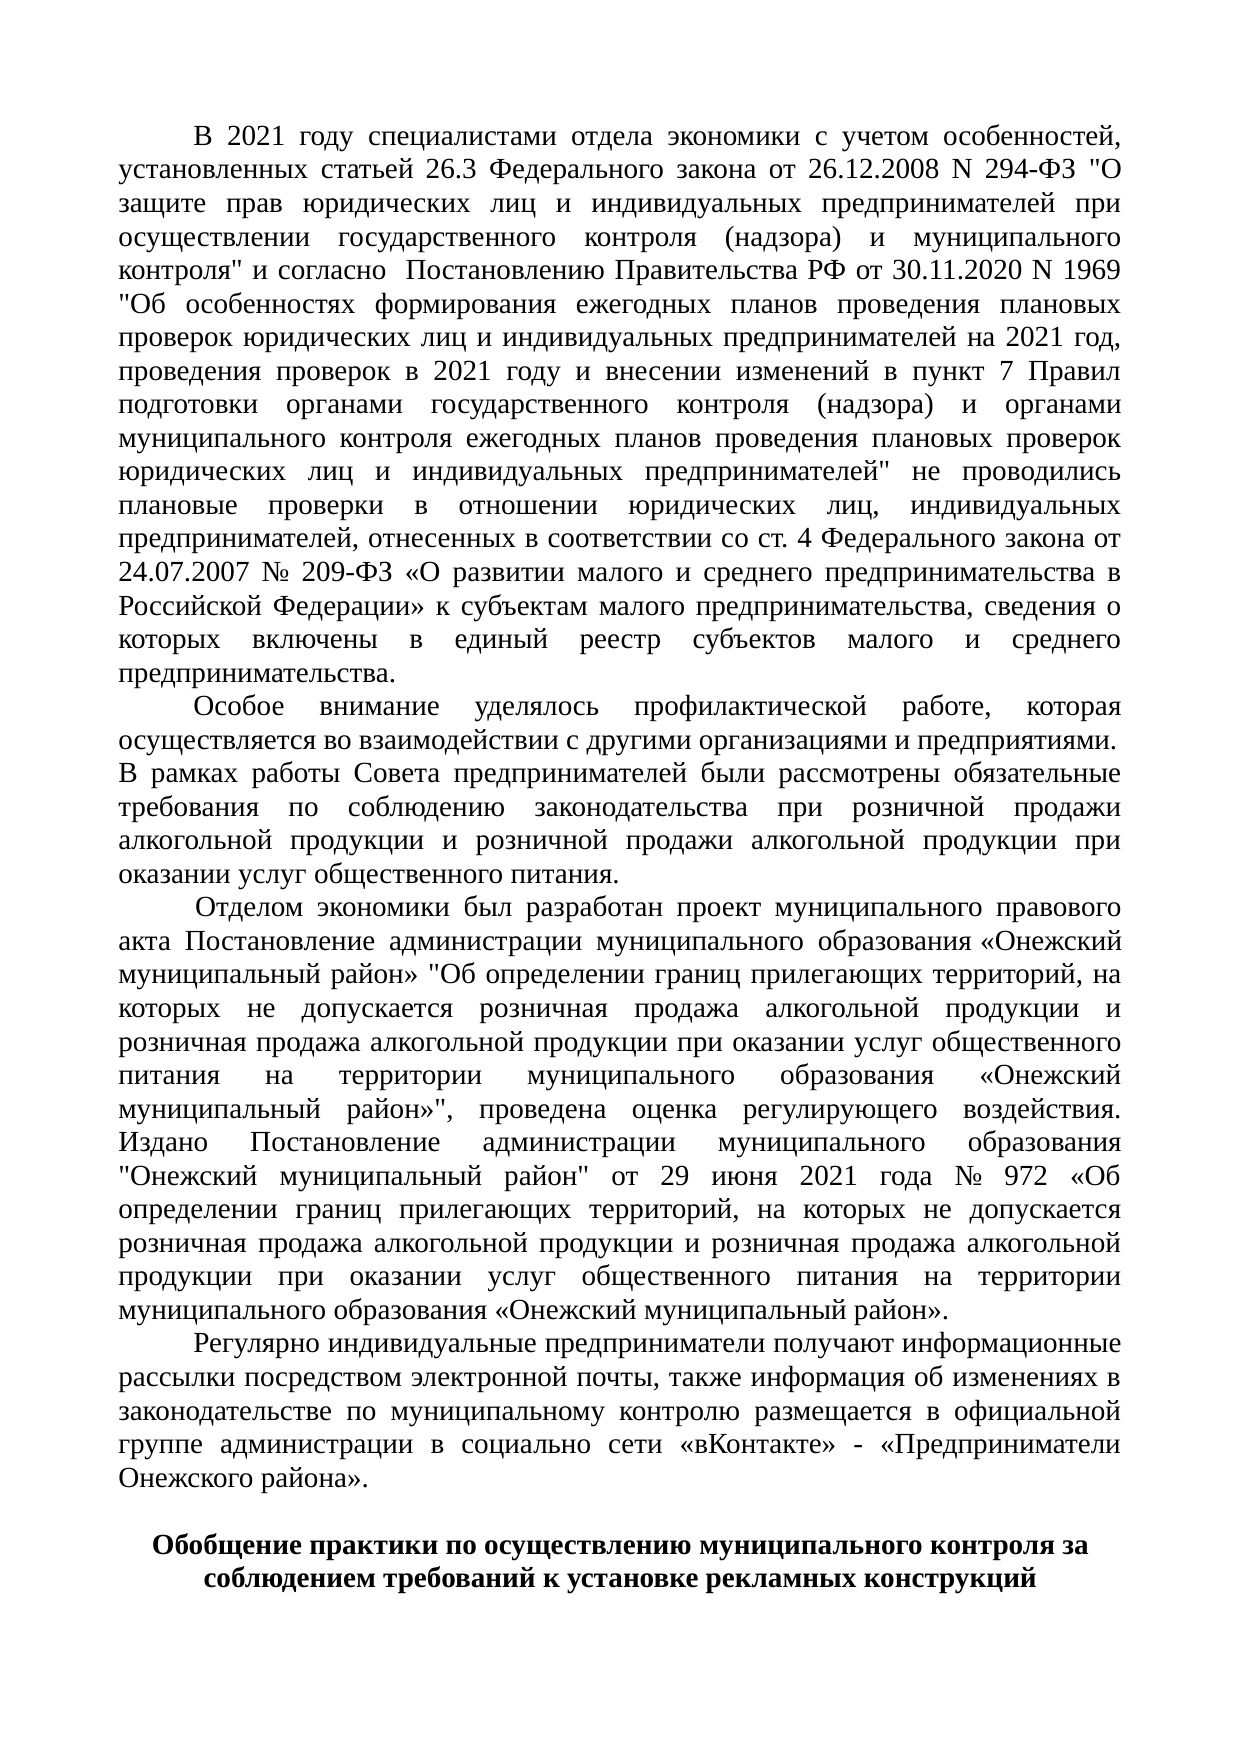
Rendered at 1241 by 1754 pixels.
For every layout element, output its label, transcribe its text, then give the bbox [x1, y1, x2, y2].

text Регулярно индивидуальные предприниматели получают информационные рассылки посредством электронной почты, также информация об изменениях в законодательстве по муниципальному контролю размещается в официальной группе администрации в социально сети «вКонтакте» - «Предприниматели Онежского района». [118, 1326, 1122, 1493]
text Особое внимание уделялось профилактической работе, которая осуществляется во взаимодействии с другими организациями и предприятиями. [118, 688, 1122, 755]
text В 2021 году специалистами отдела экономики с учетом особенностей, установленных статьей 26.3 Федерального закона от 26.12.2008 N 294-ФЗ "О защите прав юридических лиц и индивидуальных предпринимателей при осуществлении государственного контроля (надзора) и муниципального контроля" и согласно Постановлению Правительства РФ от 30.11.2020 N 1969 "Об особенностях формирования ежегодных планов проведения плановых проверок юридических лиц и индивидуальных предпринимателей на 2021 год, проведения проверок в 2021 году и внесении изменений в пункт 7 Правил подготовки органами государственного контроля (надзора) и органами муниципального контроля ежегодных планов проведения плановых проверок юридических лиц и индивидуальных предпринимателей" не проводились плановые проверки в отношении юридических лиц, индивидуальных предпринимателей, отнесенных в соответствии со ст. 4 Федерального закона от 24.07.2007 № 209-ФЗ «О развитии малого и среднего предпринимательства в Российской Федерации» к субъектам малого предпринимательства, сведения о которых включены в единый реестр субъектов малого и среднего предпринимательства. [118, 118, 1122, 688]
text Обобщение практики по осуществлению муниципального контроля за соблюдением требований к установке рекламных конструкций [118, 1527, 1122, 1594]
text В рамках работы Совета предпринимателей были рассмотрены обязательные требования по соблюдению законодательства при розничной продажи алкогольной продукции и розничной продажи алкогольной продукции при оказании услуг общественного питания. [118, 755, 1122, 889]
text Отделом экономики был разработан проект муниципального правового акта Постановление администрации муниципального образования «Онежский муниципальный район» "Об определении границ прилегающих территорий, на которых не допускается розничная продажа алкогольной продукции и розничная продажа алкогольной продукции при оказании услуг общественного питания на территории муниципального образования «Онежский муниципальный район»", проведена оценка регулирующего воздействия. Издано Постановление администрации муниципального образования "Онежский муниципальный район" от 29 июня 2021 года № 972 «Об определении границ прилегающих территорий, на которых не допускается розничная продажа алкогольной продукции и розничная продажа алкогольной продукции при оказании услуг общественного питания на территории муниципального образования «Онежский муниципальный район». [118, 889, 1122, 1326]
